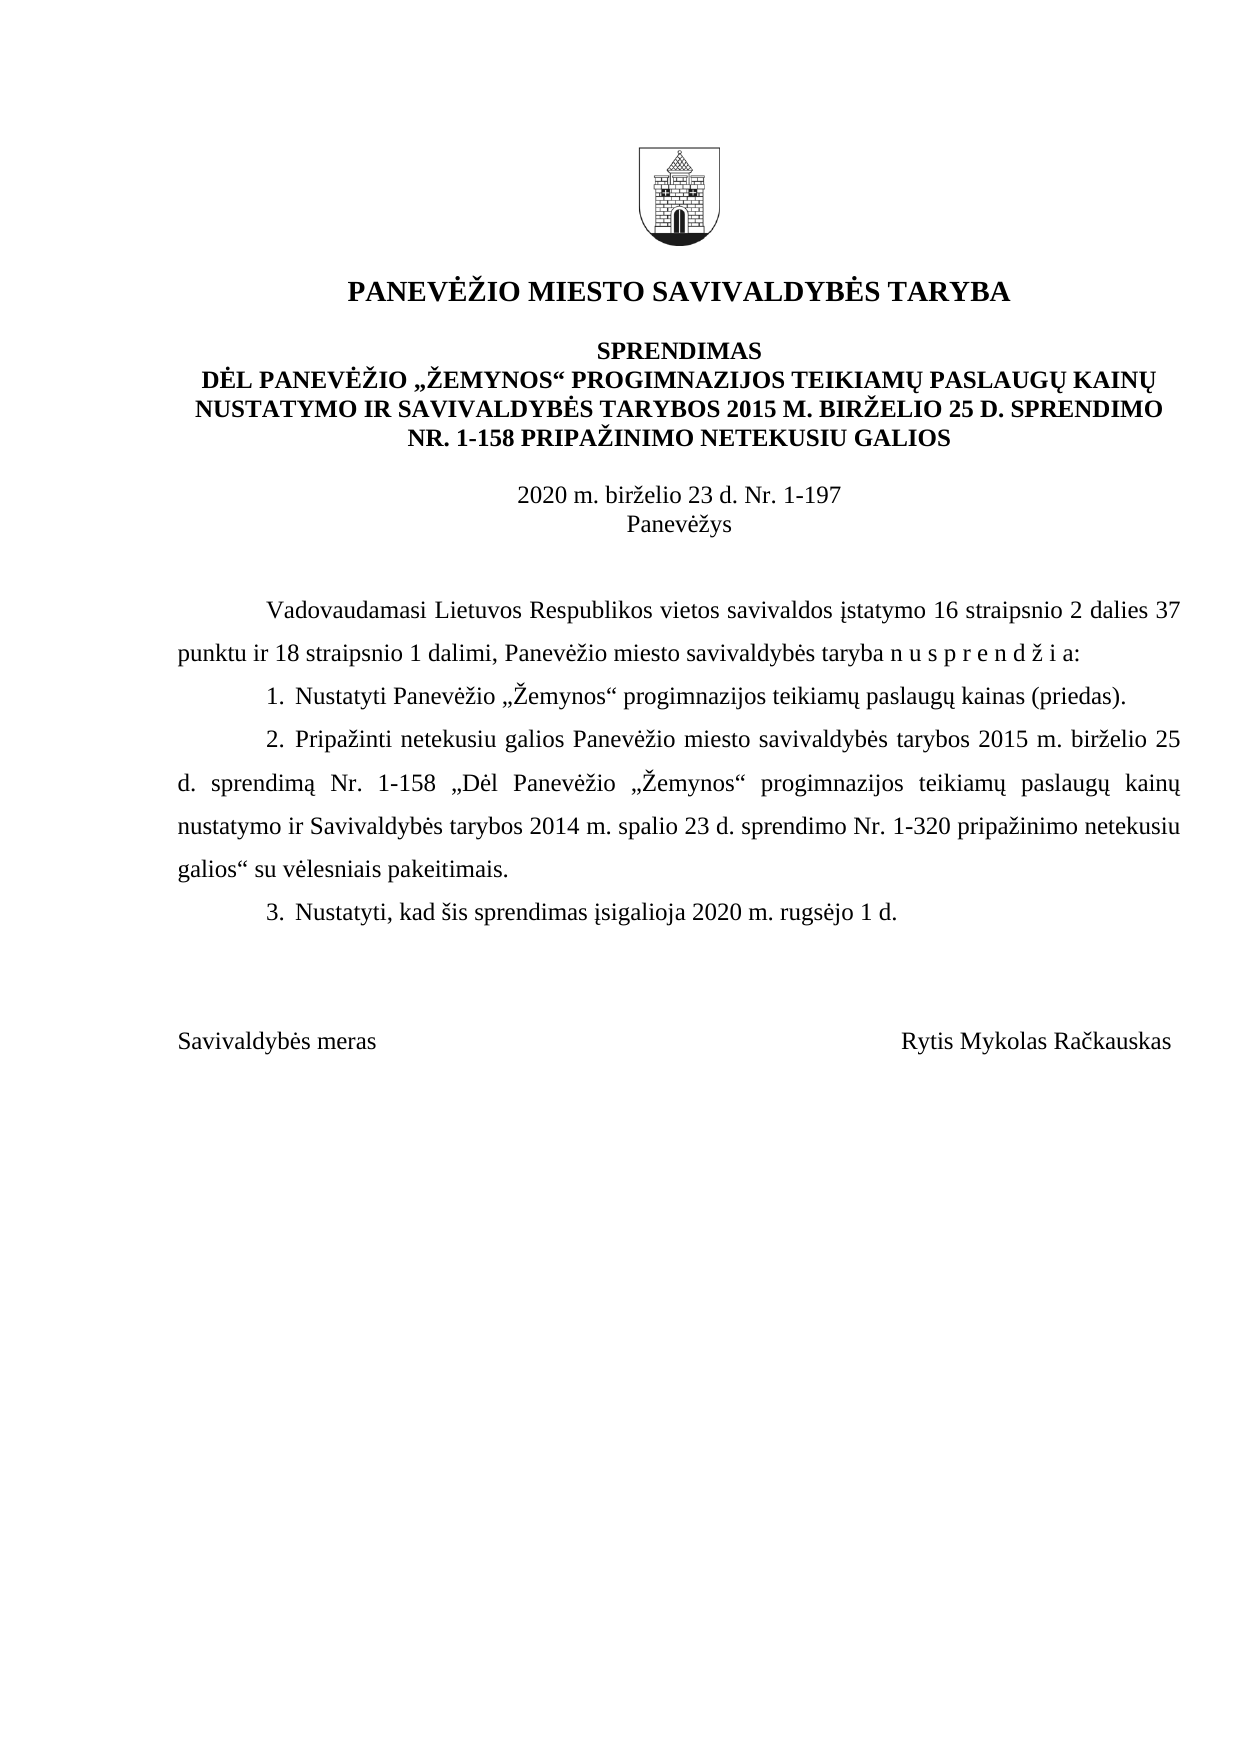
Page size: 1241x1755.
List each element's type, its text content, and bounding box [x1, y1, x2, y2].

subtitle Panevėžys [177, 509, 1181, 538]
text Vadovaudamasi Lietuvos Respublikos vietos savivaldos įstatymo 16 straipsnio 2 dalies 37 punktu ir 18 straipsnio 1 dalimi, Panevėžio miesto savivaldybės taryba n u s p r e n d ž i a: [177, 595, 1181, 667]
text 1. Nustatyti Panevėžio „Žemynos“ progimnazijos teikiamų paslaugų kainas (priedas). [177, 681, 1181, 710]
text PANEVĖŽIO MIESTO SAVIVALDYBĖS TARYBA [177, 274, 1181, 308]
text 2. Pripažinti netekusiu galios Panevėžio miesto savivaldybės tarybos 2015 m. birželio 25 d. sprendimą Nr. 1-158 „Dėl Panevėžio „Žemynos“ progimnazijos teikiamų paslaugų kainų nustatymo ir Savivaldybės tarybos 2014 m. spalio 23 d. sprendimo Nr. 1-320 pripažinimo netekusiu galios“ su vėlesniais pakeitimais. [177, 724, 1181, 883]
subtitle 2020 m. birželio 23 d. Nr. 1-197 [177, 480, 1181, 509]
subtitle SPRENDIMAS [177, 336, 1181, 365]
text Savivaldybės meras Rytis Mykolas Račkauskas [177, 1026, 1181, 1055]
text 3. Nustatyti, kad šis sprendimas įsigalioja 2020 m. rugsėjo 1 d. [177, 897, 1181, 926]
text DĖL PANEVĖŽIO „ŽEMYNOS“ PROGIMNAZIJOS TEIKIAMŲ PASLAUGŲ KAINŲ NUSTATYMO IR SAVIVALDYBĖS TARYBOS 2015 M. BIRŽELIO 25 D. SPRENDIMO NR. 1-158 PRIPAŽINIMO NETEKUSIU GALIOS [177, 365, 1181, 451]
